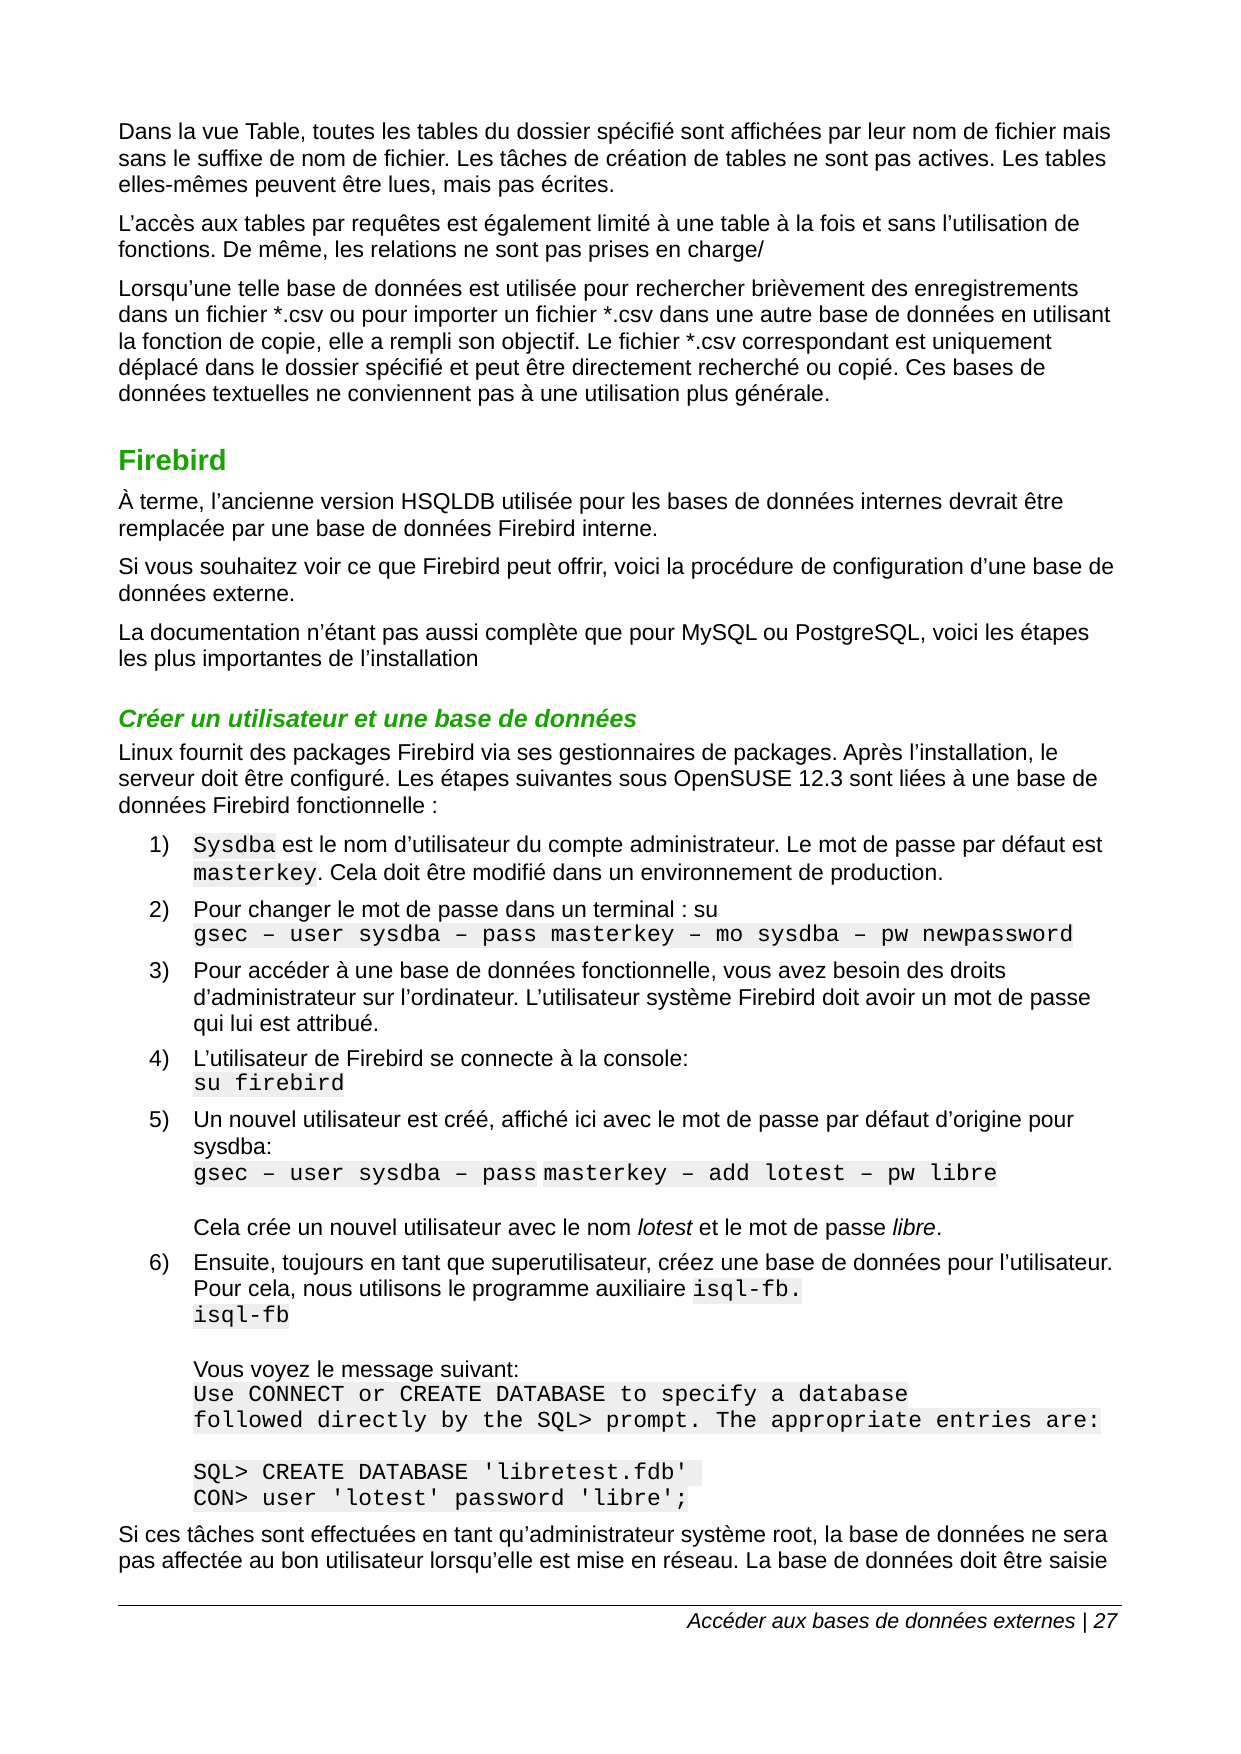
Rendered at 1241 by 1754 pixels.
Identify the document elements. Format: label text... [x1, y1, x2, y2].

list L’utilisateur de Firebird se connecte à la console: su firebird [169, 1045, 1122, 1097]
list Ensuite, toujours en tant que superutilisateur, créez une base de données pour l’utilisateur. Pour cela, nous utilisons le programme auxiliaire isql-fb. isql-fb Vous voyez le message suivant: Use CONNECT or CREATE DATABASE to specify a database followed directly by the SQL> prompt. The appropriate entries are: SQL> CREATE DATABASE 'libretest.fdb' CON> user 'lotest' password 'libre'; [169, 1249, 1122, 1512]
subtitle Firebird [118, 443, 1122, 476]
text L’accès aux tables par requêtes est également limité à une table à la fois et sans l’utilisation de fonctions. De même, les relations ne sont pas prises en charge/ [118, 210, 1122, 262]
list Pour changer le mot de passe dans un terminal : su gsec – user sysdba – pass masterkey – mo sysdba – pw newpassword [169, 896, 1122, 948]
list Sysdba est le nom d’utilisateur du compte administrateur. Le mot de passe par défaut est masterkey. Cela doit être modifié dans un environnement de production. [169, 831, 1122, 887]
text La documentation n’étant pas aussi complète que pour MySQL ou PostgreSQL, voici les étapes les plus importantes de l’installation [118, 618, 1122, 671]
text Lorsqu’une telle base de données est utilisée pour rechercher brièvement des enregistrements dans un fichier *.csv ou pour importer un fichier *.csv dans une autre base de données en utilisant la fonction de copie, elle a rempli son objectif. Le fichier *.csv correspondant est uniquement déplacé dans le dossier spécifié et peut être directement recherché ou copié. Ces bases de données textuelles ne conviennent pas à une utilisation plus générale. [118, 275, 1122, 407]
subtitle Créer un utilisateur et une base de données [118, 704, 1122, 733]
text Dans la vue Table, toutes les tables du dossier spécifié sont affichées par leur nom de fichier mais sans le suffixe de nom de fichier. Les tâches de création de tables ne sont pas actives. Les tables elles-mêmes peuvent être lues, mais pas écrites. [118, 118, 1122, 197]
text Linux fournit des packages Firebird via ses gestionnaires de packages. Après l’installation, le serveur doit être configuré. Les étapes suivantes sous OpenSUSE 12.3 sont liées à une base de données Firebird fonctionnelle : [118, 739, 1122, 818]
text À terme, l’ancienne version HSQLDB utilisée pour les bases de données internes devrait être remplacée par une base de données Firebird interne. [118, 488, 1122, 541]
list Un nouvel utilisateur est créé, affiché ici avec le mot de passe par défaut d’origine pour sysdba: gsec – user sysdba – pass masterkey – add lotest – pw libre Cela crée un nouvel utilisateur avec le nom lotest et le mot de passe libre. [169, 1106, 1122, 1240]
text Si vous souhaitez voir ce que Firebird peut offrir, voici la procédure de configuration d’une base de données externe. [118, 553, 1122, 606]
list Pour accéder à une base de données fonctionnelle, vous avez besoin des droits d’administrateur sur l’ordinateur. L’utilisateur système Firebird doit avoir un mot de passe qui lui est attribué. [169, 957, 1122, 1036]
text Si ces tâches sont effectuées en tant qu’administrateur système root, la base de données ne sera pas affectée au bon utilisateur lorsqu’elle est mise en réseau. La base de données doit être saisie [118, 1521, 1122, 1573]
